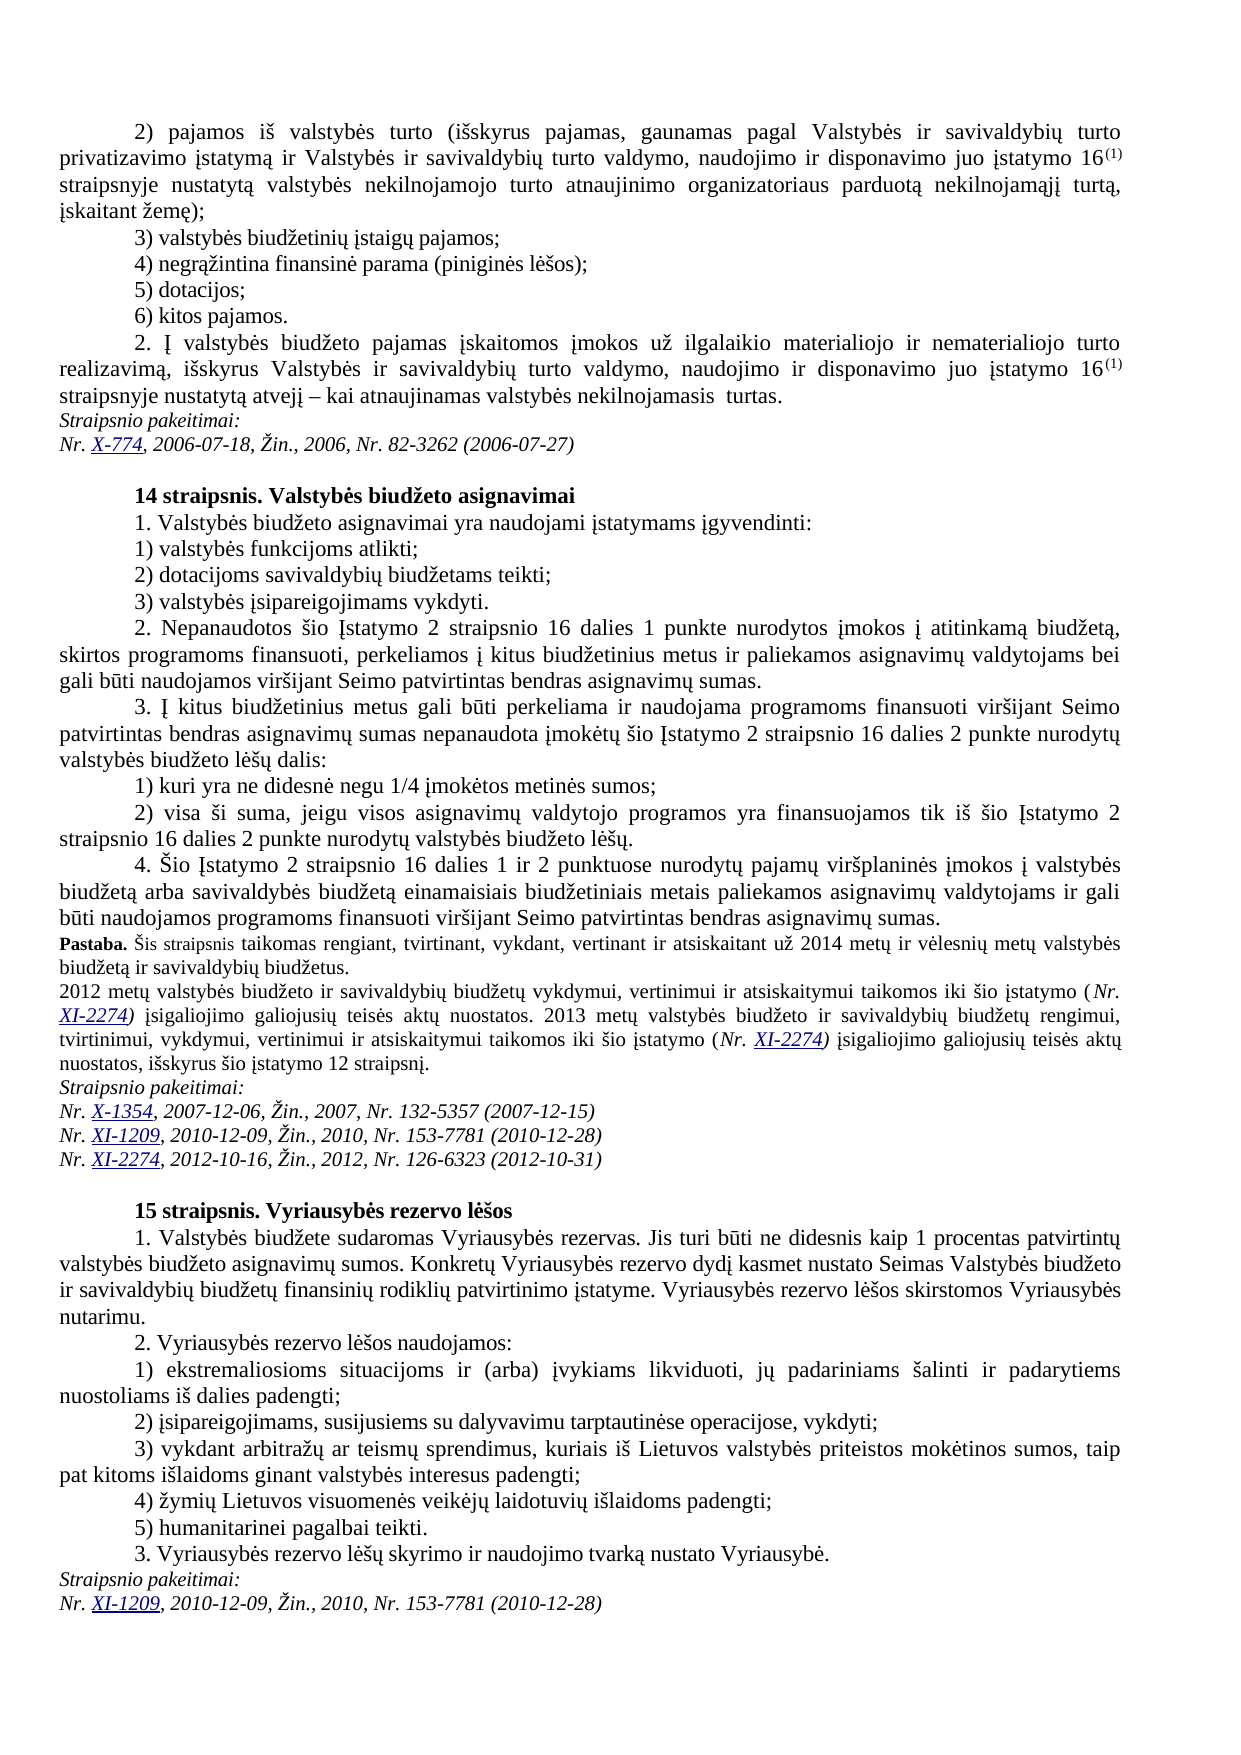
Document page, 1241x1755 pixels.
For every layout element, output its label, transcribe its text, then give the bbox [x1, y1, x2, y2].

text 1) valstybės funkcijoms atlikti; [59, 535, 1122, 562]
text 2. Į valstybės biudžeto pajamas įskaitomos įmokos už ilgalaikio materialiojo ir nematerialiojo turto realizavimą, išskyrus Valstybės ir savivaldybių turto valdymo, naudojimo ir disponavimo juo įstatymo 16(1) straipsnyje nustatytą atvejį – kai atnaujinamas valstybės nekilnojamasis turtas. [59, 329, 1122, 408]
text Straipsnio pakeitimai: [59, 1566, 1122, 1591]
text 2) pajamos iš valstybės turto (išskyrus pajamas, gaunamas pagal Valstybės ir savivaldybių turto privatizavimo įstatymą ir Valstybės ir savivaldybių turto valdymo, naudojimo ir disponavimo juo įstatymo 16(1) straipsnyje nustatytą valstybės nekilnojamojo turto atnaujinimo organizatoriaus parduotą nekilnojamąjį turtą, įskaitant žemę); [59, 118, 1122, 223]
text Straipsnio pakeitimai: [59, 408, 1122, 432]
text 2. Vyriausybės rezervo lėšos naudojamos: [59, 1329, 1122, 1356]
text 2) visa ši suma, jeigu visos asignavimų valdytojo programos yra finansuojamos tik iš šio Įstatymo 2 straipsnio 16 dalies 2 punkte nurodytų valstybės biudžeto lėšų. [59, 799, 1122, 851]
text 4) negrąžintina finansinė parama (piniginės lėšos); [59, 250, 1122, 276]
text 3. Į kitus biudžetinius metus gali būti perkeliama ir naudojama programoms finansuoti viršijant Seimo patvirtintas bendras asignavimų sumas nepanaudota įmokėtų šio Įstatymo 2 straipsnio 16 dalies 2 punkte nurodytų valstybės biudžeto lėšų dalis: [59, 693, 1122, 772]
text 2) dotacijoms savivaldybių biudžetams teikti; [59, 562, 1122, 588]
text 4) žymių Lietuvos visuomenės veikėjų laidotuvių išlaidoms padengti; [59, 1487, 1122, 1514]
text Nr. XI-2274, 2012-10-16, Žin., 2012, Nr. 126-6323 (2012-10-31) [59, 1147, 1122, 1171]
text 5) dotacijos; [59, 276, 1122, 303]
text 1. Valstybės biudžeto asignavimai yra naudojami įstatymams įgyvendinti: [59, 509, 1122, 535]
text 1) ekstremaliosioms situacijoms ir (arba) įvykiams likviduoti, jų padariniams šalinti ir padarytiems nuostoliams iš dalies padengti; [59, 1356, 1122, 1408]
text 2012 metų valstybės biudžeto ir savivaldybių biudžetų vykdymui, vertinimui ir atsiskaitymui taikomos iki šio įstatymo (Nr. XI-2274) įsigaliojimo galiojusių teisės aktų nuostatos. 2013 metų valstybės biudžeto ir savivaldybių biudžetų rengimui, tvirtinimui, vykdymui, vertinimui ir atsiskaitymui taikomos iki šio įstatymo (Nr. XI-2274) įsigaliojimo galiojusių teisės aktų nuostatos, išskyrus šio įstatymo 12 straipsnį. [59, 979, 1122, 1075]
text 2. Nepanaudotos šio Įstatymo 2 straipsnio 16 dalies 1 punkte nurodytos įmokos į atitinkamą biudžetą, skirtos programoms finansuoti, perkeliamos į kitus biudžetinius metus ir paliekamos asignavimų valdytojams bei gali būti naudojamos viršijant Seimo patvirtintas bendras asignavimų sumas. [59, 614, 1122, 693]
subtitle 14 straipsnis. Valstybės biudžeto asignavimai [59, 482, 1122, 509]
text 15 straipsnis. Vyriausybės rezervo lėšos [59, 1197, 1122, 1224]
text Nr. XI-1209, 2010-12-09, Žin., 2010, Nr. 153-7781 (2010-12-28) [59, 1591, 1122, 1614]
text 6) kitos pajamos. [59, 303, 1122, 329]
text 3) valstybės biudžetinių įstaigų pajamos; [59, 223, 1122, 250]
text 4. Šio Įstatymo 2 straipsnio 16 dalies 1 ir 2 punktuose nurodytų pajamų viršplaninės įmokos į valstybės biudžetą arba savivaldybės biudžetą einamaisiais biudžetiniais metais paliekamos asignavimų valdytojams ir gali būti naudojamos programoms finansuoti viršijant Seimo patvirtintas bendras asignavimų sumas. [59, 851, 1122, 931]
text Pastaba. Šis straipsnis taikomas rengiant, tvirtinant, vykdant, vertinant ir atsiskaitant už 2014 metų ir vėlesnių metų valstybės biudžetą ir savivaldybių biudžetus. [59, 931, 1122, 979]
text 3) vykdant arbitražų ar teismų sprendimus, kuriais iš Lietuvos valstybės priteistos mokėtinos sumos, taip pat kitoms išlaidoms ginant valstybės interesus padengti; [59, 1435, 1122, 1487]
text 2) įsipareigojimams, susijusiems su dalyvavimu tarptautinėse operacijose, vykdyti; [59, 1408, 1122, 1435]
text 5) humanitarinei pagalbai teikti. [59, 1514, 1122, 1540]
text Nr. X-1354, 2007-12-06, Žin., 2007, Nr. 132-5357 (2007-12-15) [59, 1099, 1122, 1123]
text 1. Valstybės biudžete sudaromas Vyriausybės rezervas. Jis turi būti ne didesnis kaip 1 procentas patvirtintų valstybės biudžeto asignavimų sumos. Konkretų Vyriausybės rezervo dydį kasmet nustato Seimas Valstybės biudžeto ir savivaldybių biudžetų finansinių rodiklių patvirtinimo įstatyme. Vyriausybės rezervo lėšos skirstomos Vyriausybės nutarimu. [59, 1224, 1122, 1329]
text Nr. X-774, 2006-07-18, Žin., 2006, Nr. 82-3262 (2006-07-27) [59, 432, 1122, 456]
text Nr. XI-1209, 2010-12-09, Žin., 2010, Nr. 153-7781 (2010-12-28) [59, 1123, 1122, 1147]
text Straipsnio pakeitimai: [59, 1075, 1122, 1099]
text 1) kuri yra ne didesnė negu 1/4 įmokėtos metinės sumos; [59, 772, 1122, 799]
text 3. Vyriausybės rezervo lėšų skyrimo ir naudojimo tvarką nustato Vyriausybė. [59, 1540, 1122, 1566]
text 3) valstybės įsipareigojimams vykdyti. [59, 588, 1122, 614]
